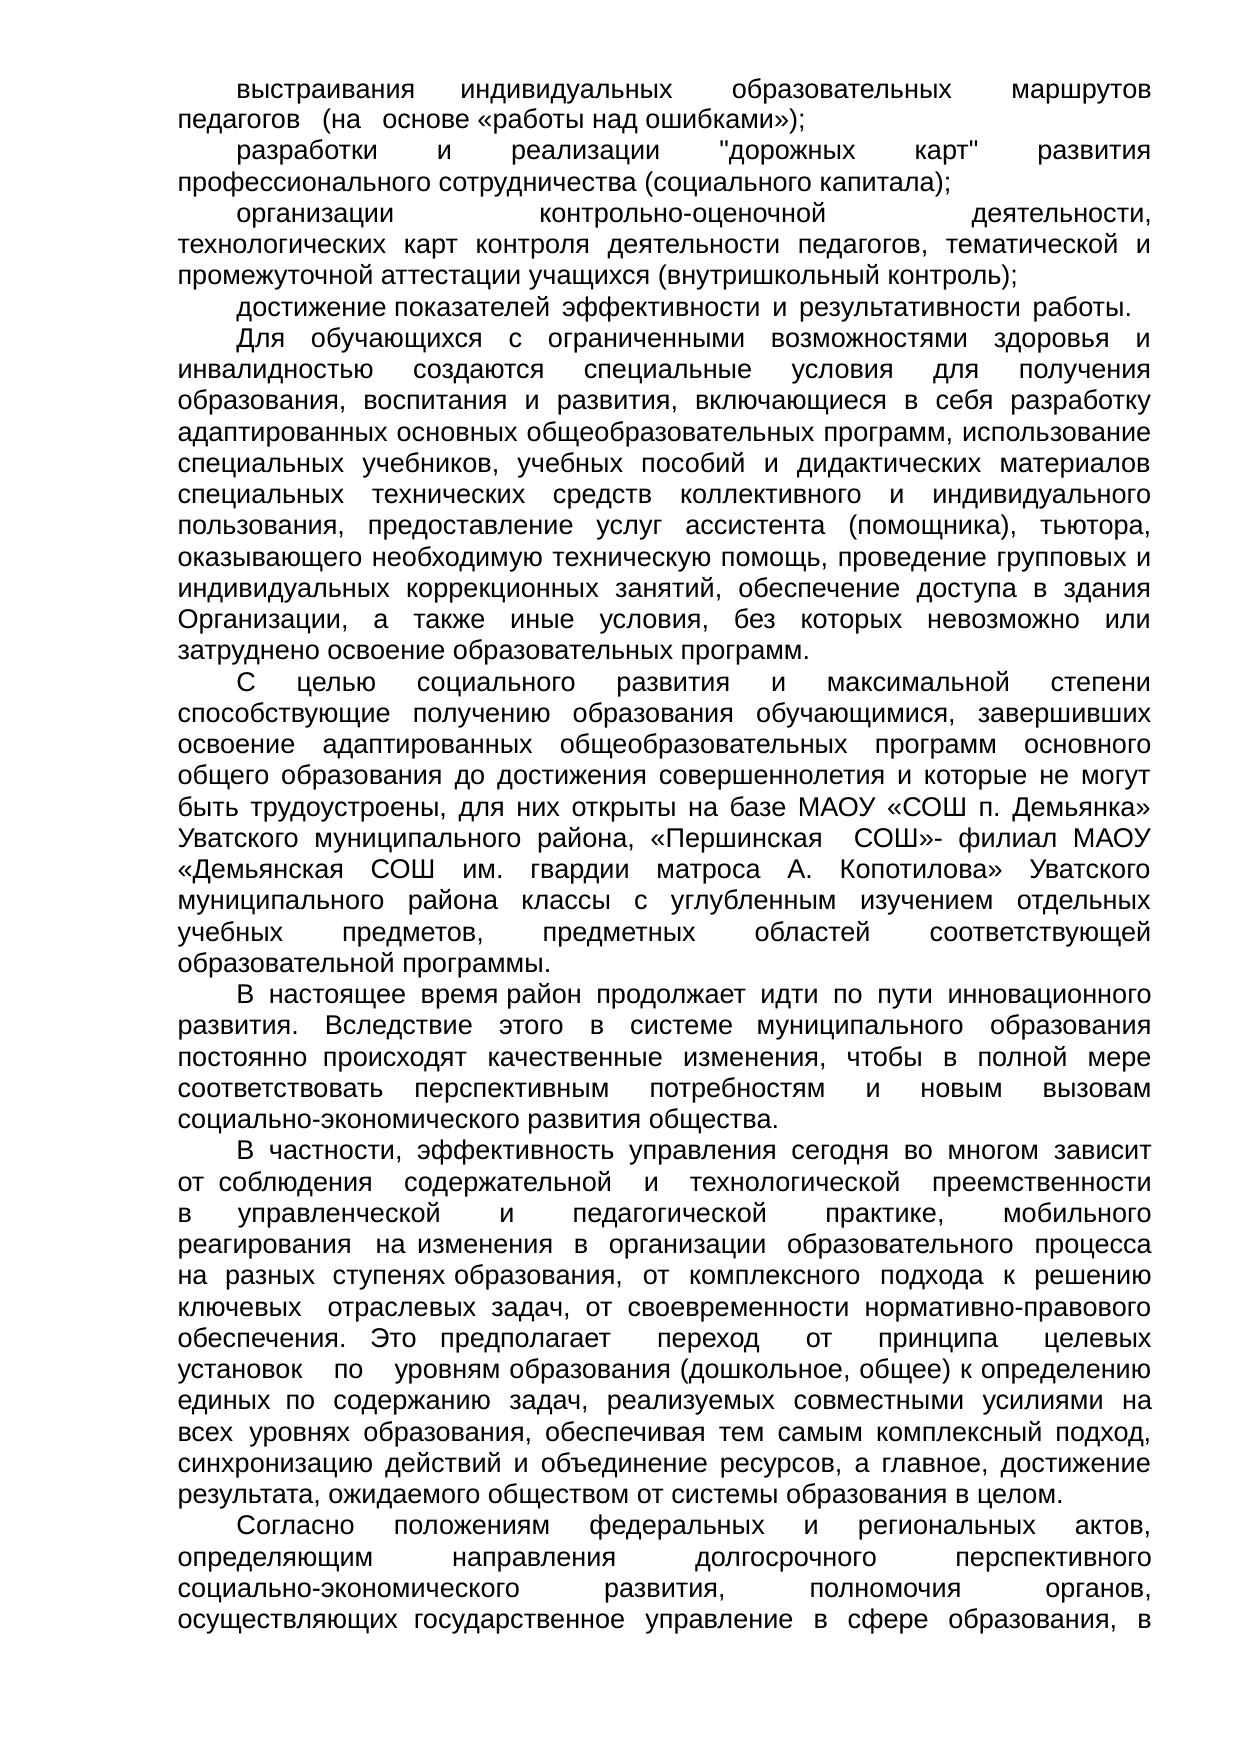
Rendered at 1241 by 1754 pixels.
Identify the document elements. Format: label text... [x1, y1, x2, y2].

text С целью социального развития и максимальной степени способствующие получению образования обучающимися, завершивших освоение адаптированных общеобразовательных программ основного общего образования до достижения совершеннолетия и которые не могут быть трудоустроены, для них открыты на базе МАОУ «СОШ п. Демьянка» Уватского муниципального района, «Першинская СОШ»- филиал МАОУ «Демьянская СОШ им. гвардии матроса А. Копотилова» Уватского муниципального района классы с углубленным изучением отдельных учебных предметов, предметных областей соответствующей образовательной программы. [177, 666, 1152, 978]
text В настоящее время район продолжает идти по пути инновационного развития. Вследствие этого в системе муниципального образования постоянно происходят качественные изменения, чтобы в полной мере соответствовать перспективным потребностям и новым вызовам социально-экономического развития общества. [177, 978, 1152, 1134]
text Для обучающихся с ограниченными возможностями здоровья и инвалидностью создаются специальные условия для получения образования, воспитания и развития, включающиеся в себя разработку адаптированных основных общеобразовательных программ, использование специальных учебников, учебных пособий и дидактических материалов специальных технических средств коллективного и индивидуального пользования, предоставление услуг ассистента (помощника), тьютора, оказывающего необходимую техническую помощь, проведение групповых и индивидуальных коррекционных занятий, обеспечение доступа в здания Организации, а также иные условия, без которых невозможно или затруднено освоение образовательных программ. [177, 322, 1152, 666]
text Согласно положениям федеральных и региональных актов, определяющим направления долгосрочного перспективного социально-экономического развития, полномочия органов, осуществляющих государственное управление в сфере образования, в [177, 1509, 1152, 1634]
text выстраивания индивидуальных образовательных маршрутов педагогов (на основе «работы над ошибками»); [177, 75, 1152, 134]
text разработки и реализации "дорожных карт" развития профессионального сотрудничества (социального капитала); [177, 134, 1152, 197]
text организации контрольно-оценочной деятельности, технологических карт контроля деятельности педагогов, тематической и промежуточной аттестации учащихся (внутришкольный контроль); [177, 197, 1152, 291]
text достижение показателей эффективности и результативности работы. [177, 291, 1152, 322]
text В частности, эффективность управления сегодня во многом зависит от соблюдения содержательной и технологической преемственности в управленческой и педагогической практике, мобильного реагирования на изменения в организации образовательного процесса на разных ступенях образования, от комплексного подхода к решению ключевых отраслевых задач, от своевременности нормативно-правового обеспечения. Это предполагает переход от принципа целевых установок по уровням образования (дошкольное, общее) к определению единых по содержанию задач, реализуемых совместными усилиями на всех уровнях образования, обеспечивая тем самым комплексный подход, синхронизацию действий и объединение ресурсов, а главное, достижение результата, ожидаемого обществом от системы образования в целом. [177, 1134, 1152, 1509]
